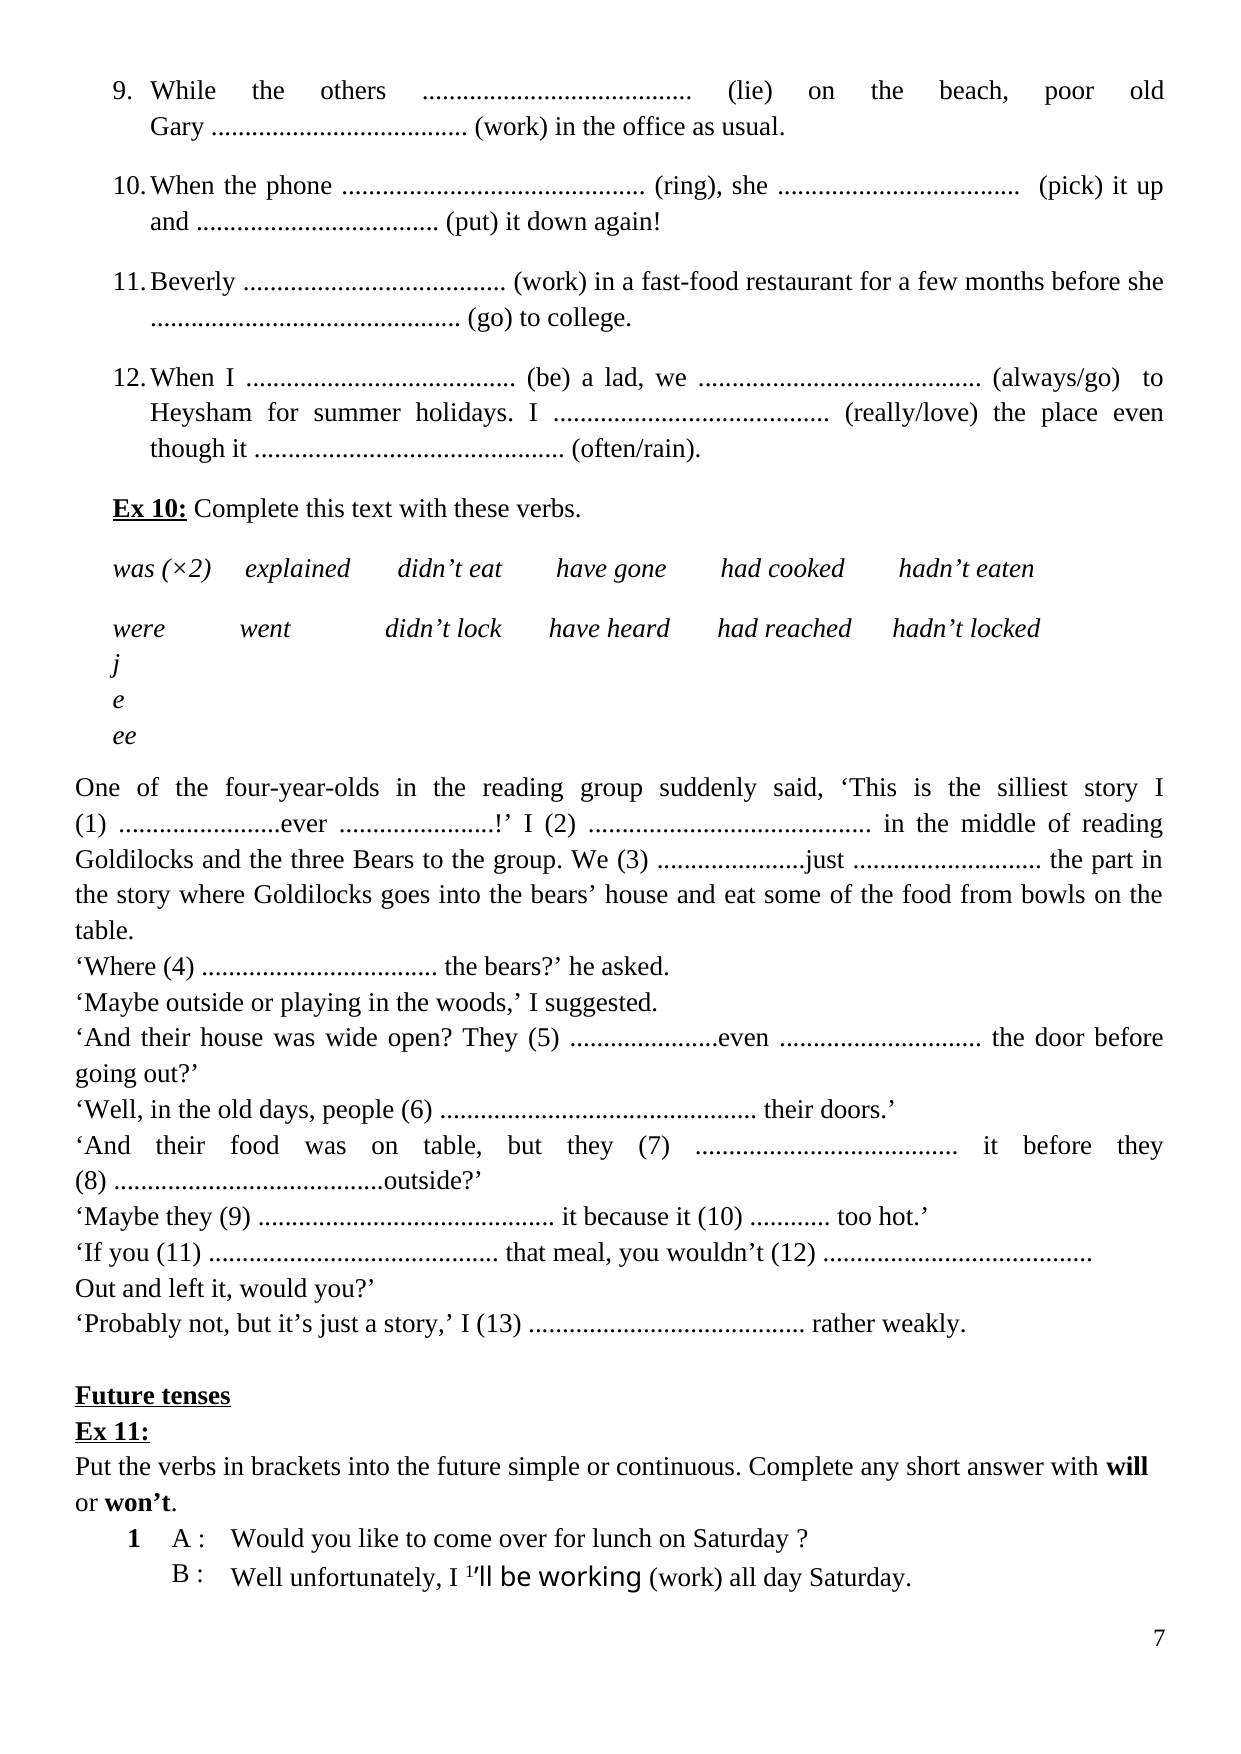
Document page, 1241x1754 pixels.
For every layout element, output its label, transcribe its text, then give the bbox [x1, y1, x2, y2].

text ‘Where (4) ................................... the bears?’ he asked. [75, 950, 1165, 981]
text were went didn’t lock have heard had reached hadn’t locked j e ee [112, 612, 1165, 750]
text Ex 11: [75, 1414, 1165, 1446]
text Out and left it, would you?’ [75, 1272, 1165, 1303]
table_cell B : [160, 1558, 219, 1599]
table_header Would you like to come over for lunch on Saturday ? [219, 1522, 1042, 1557]
text Future tenses [75, 1379, 1165, 1410]
text Put the verbs in brackets into the future simple or continuous. Complete any short answer with will or won’t. [75, 1450, 1165, 1517]
text ‘And their house was wide open? They (5) ......................even .............................. the door before going out?’ [75, 1022, 1165, 1088]
text was (×2) explained didn’t eat have gone had cooked hadn’t eaten [112, 552, 1165, 583]
table_header A : [160, 1522, 219, 1557]
text ‘Maybe outside or playing in the woods,’ I suggested. [75, 986, 1165, 1017]
text One of the four-year-olds in the reading group suddenly said, ‘This is the silliest story I (1) ........................ever .......................!’ I (2) .......................................... in the middle of reading Goldilocks and the three Bears to the group. We (3) ......................just ............................ the part in the story where Goldilocks goes into the bears’ house and eat some of the food from bowls on the table. [75, 771, 1165, 946]
text ‘If you (11) ........................................... that meal, you wouldn’t (12) ........................................ [75, 1236, 1165, 1267]
text ‘And their food was on table, but they (7) ....................................... it before they (8) ........................................outside?’ [75, 1129, 1165, 1196]
text ‘Well, in the old days, people (6) ............................................... their doors.’ [75, 1093, 1165, 1124]
list When I ........................................ (be) a lad, we .......................................... (always/go) to Heysham for summer holidays. I ......................................... (really/love) the place even though it .............................................. (often/rain). [112, 361, 1165, 463]
list When the phone ............................................. (ring), she .................................... (pick) it up and .................................... (put) it down again! [112, 169, 1165, 236]
table_cell [116, 1558, 160, 1599]
text Ex 10: Complete this text with these verbs. [112, 492, 1165, 523]
text ‘Probably not, but it’s just a story,’ I (13) ......................................... rather weakly. [75, 1307, 1165, 1338]
table_header 1 [116, 1522, 160, 1557]
list While the others ........................................ (lie) on the beach, poor old Gary ...................................... (work) in the office as usual. [112, 74, 1165, 141]
list Beverly ....................................... (work) in a fast-food restaurant for a few months before she .............................................. (go) to college. [112, 265, 1165, 332]
table_cell Well unfortunately, I 1’ll be working (work) all day Saturday. [219, 1558, 1042, 1599]
text ‘Maybe they (9) ............................................ it because it (10) ............ too hot.’ [75, 1200, 1165, 1231]
